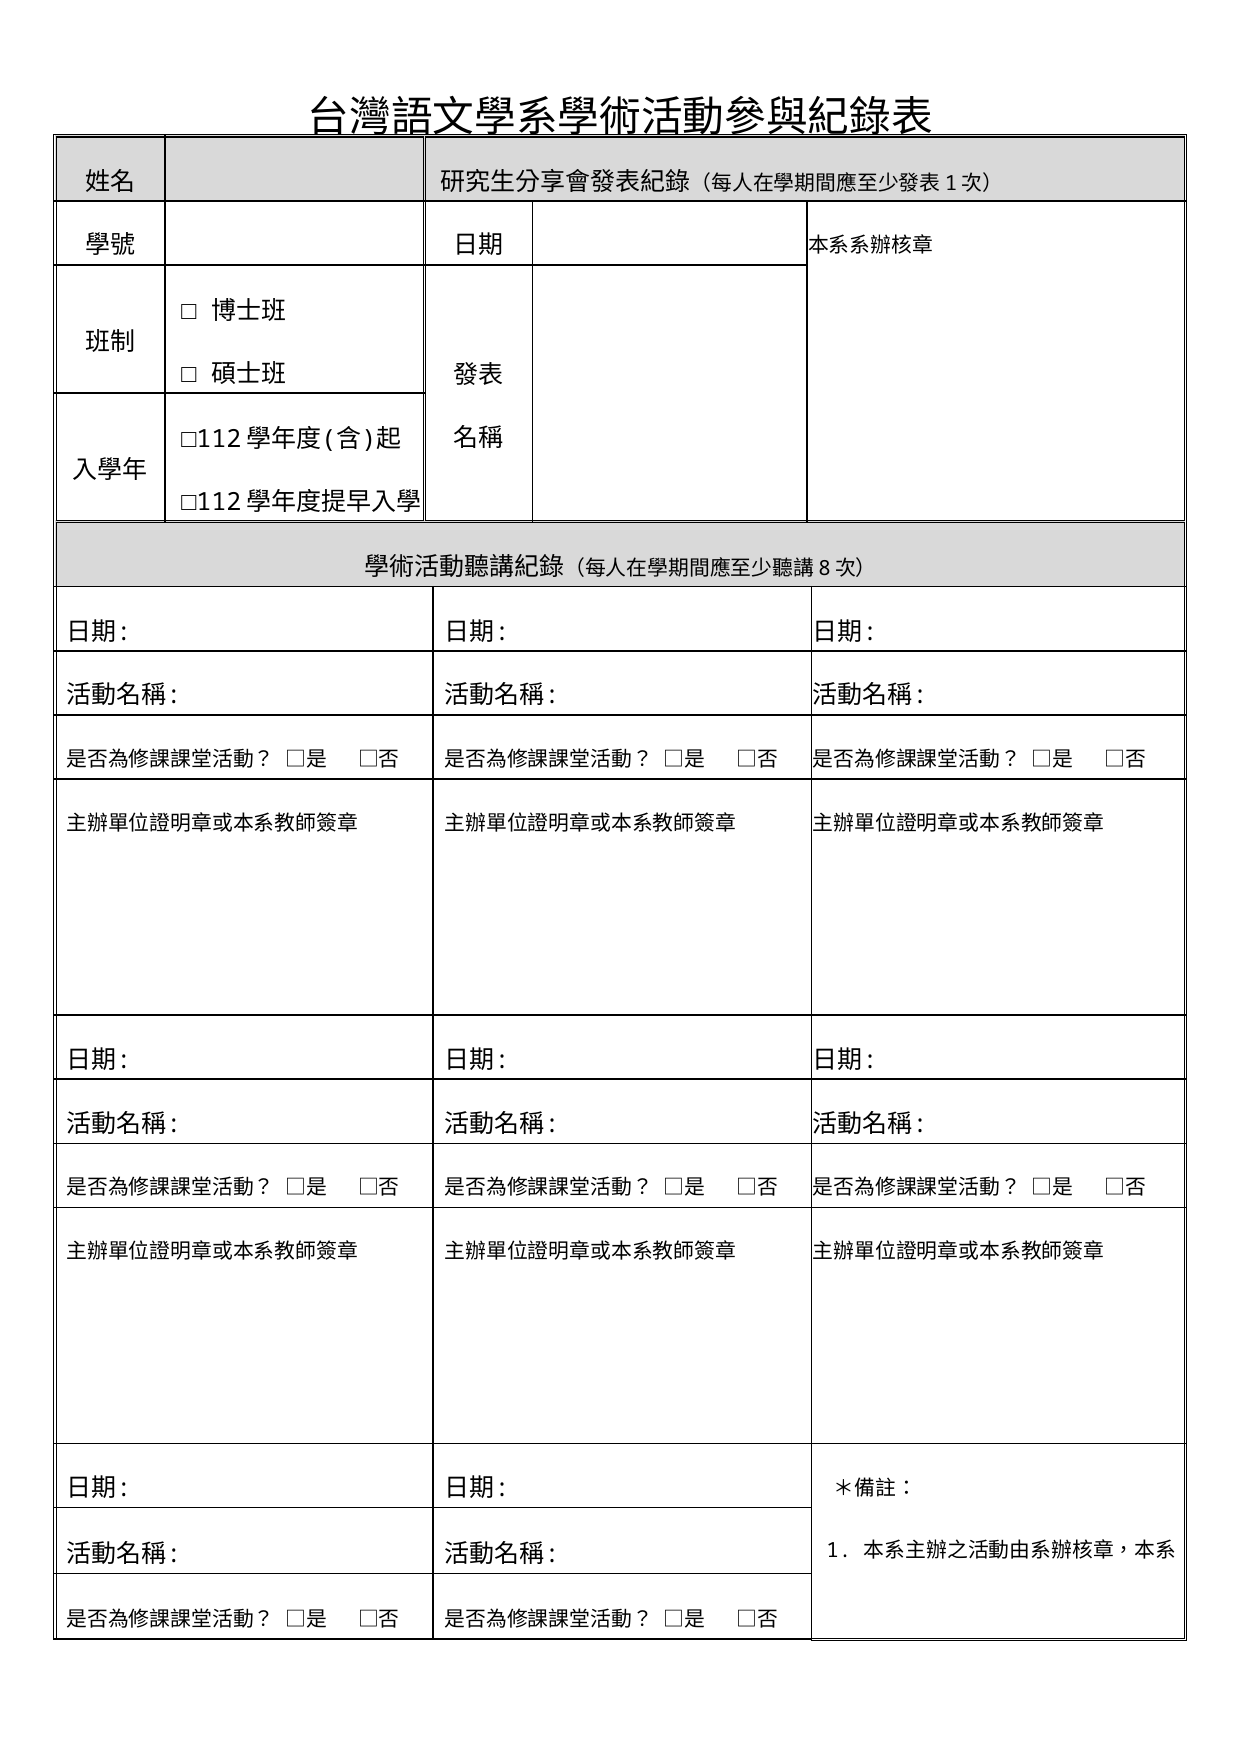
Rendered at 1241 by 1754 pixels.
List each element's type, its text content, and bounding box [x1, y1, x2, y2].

table_header [166, 138, 423, 200]
table_cell 日期: [812, 587, 1184, 650]
table_cell 日期 [426, 202, 532, 264]
table_cell 日期: [434, 587, 811, 650]
table_cell 活動名稱: [57, 652, 432, 714]
table_cell 主辦單位證明章或本系教師簽章 [434, 780, 811, 1014]
table_cell ＊備註： 本系主辦之活動由系辦核章，本系 [812, 1444, 1184, 1638]
table_cell 學號 [57, 202, 164, 264]
table_cell 活動名稱: [57, 1080, 432, 1142]
table_cell 是否為修課課堂活動？ □是 □否 [812, 1144, 1184, 1206]
table_cell 日期: [57, 587, 432, 650]
table_cell 主辦單位證明章或本系教師簽章 [812, 1208, 1184, 1443]
table_cell 日期: [57, 1444, 432, 1507]
table_cell □ 博士班 □ 碩士班 [166, 266, 423, 392]
table_cell 是否為修課課堂活動？ □是 □否 [57, 716, 432, 778]
table_cell 本系系辦核章 [808, 202, 1184, 520]
table_cell 是否為修課課堂活動？ □是 □否 [434, 716, 811, 778]
table_cell 日期: [434, 1016, 811, 1078]
table_cell 活動名稱: [57, 1508, 432, 1572]
table_cell 活動名稱: [434, 652, 811, 714]
table_cell 是否為修課課堂活動？ □是 □否 [812, 716, 1184, 778]
table_cell 是否為修課課堂活動？ □是 □否 [434, 1144, 811, 1206]
table_cell 日期: [57, 1016, 432, 1078]
table_header 研究生分享會發表紀錄（每人在學期間應至少發表1次） [426, 138, 1184, 200]
table_cell 活動名稱: [434, 1508, 811, 1572]
table_cell [533, 266, 806, 520]
table_cell 發表 名稱 [426, 266, 532, 520]
table_cell 班制 [57, 266, 164, 392]
table_cell [166, 202, 423, 264]
table_cell 活動名稱: [812, 1080, 1184, 1142]
table_cell 活動名稱: [434, 1080, 811, 1142]
text 台灣語文學系學術活動參與紀錄表 [177, 72, 1063, 134]
table_cell 入學年 [57, 394, 164, 520]
table_cell 日期: [434, 1444, 811, 1507]
table_header 姓名 [57, 138, 164, 200]
table_cell 是否為修課課堂活動？ □是 □否 [434, 1574, 811, 1638]
table_cell 學術活動聽講紀錄（每人在學期間應至少聽講8次） [57, 523, 1184, 586]
table_cell [533, 202, 806, 264]
table_cell 主辦單位證明章或本系教師簽章 [57, 1208, 432, 1443]
table_cell 主辦單位證明章或本系教師簽章 [434, 1208, 811, 1443]
table_cell 主辦單位證明章或本系教師簽章 [57, 780, 432, 1014]
table_cell 主辦單位證明章或本系教師簽章 [812, 780, 1184, 1014]
table_cell 是否為修課課堂活動？ □是 □否 [57, 1574, 432, 1638]
table_cell 是否為修課課堂活動？ □是 □否 [57, 1144, 432, 1206]
table_cell 日期: [812, 1016, 1184, 1078]
table_cell □112學年度(含)起 □112學年度提早入學 [166, 394, 423, 520]
table_cell 活動名稱: [812, 652, 1184, 714]
